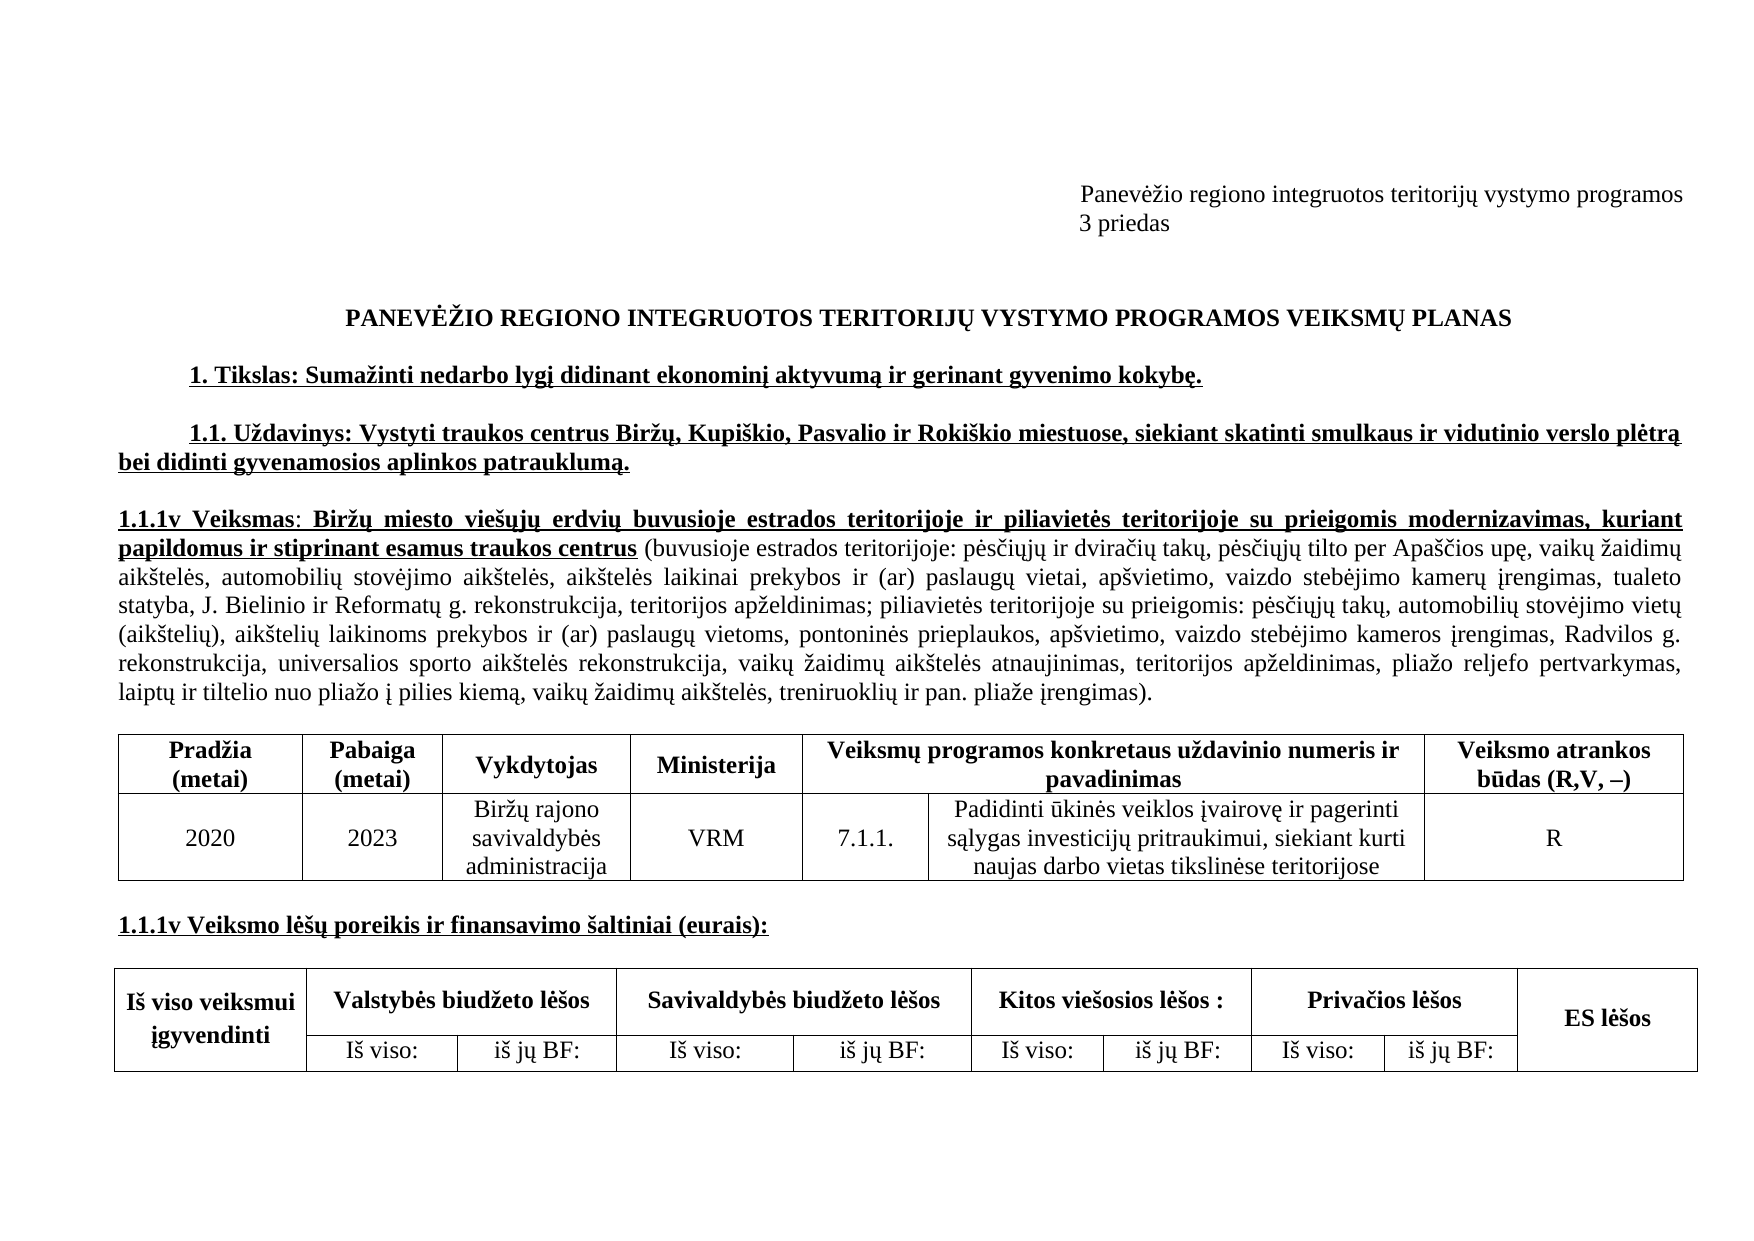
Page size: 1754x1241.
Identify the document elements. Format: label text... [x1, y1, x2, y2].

table_cell iš jų BF: [1385, 1036, 1517, 1071]
text Panevėžio regiono integruotos teritorijų vystymo programos [118, 179, 1683, 208]
table_cell VRM [631, 794, 802, 880]
table_header Iš viso veiksmui įgyvendinti [115, 969, 306, 1071]
table_header Valstybės biudžeto lėšos [307, 969, 616, 1034]
table_cell Iš viso: [1252, 1036, 1384, 1071]
table_cell iš jų BF: [458, 1036, 616, 1071]
table_header Veiksmų programos konkretaus uždavinio numeris ir pavadinimas [803, 735, 1424, 793]
text 1.1. Uždavinys: Vystyti traukos centrus Biržų, Kupiškio, Pasvalio ir Rokiškio miestuose, siekiant skatinti smulkaus ir vidutinio verslo plėtrą bei didinti gyvenamosios aplinkos patrauklumą. [118, 418, 1683, 476]
table_cell Iš viso: [617, 1036, 793, 1071]
table_cell iš jų BF: [1104, 1036, 1251, 1071]
text 1.1.1v Veiksmas: Biržų miesto viešųjų erdvių buvusioje estrados teritorijoje ir piliavietės teritorijoje su prieigomis modernizavimas, kuriant [118, 504, 1683, 529]
table_cell Padidinti ūkinės veiklos įvairovę ir pagerinti sąlygas investicijų pritraukimui, siekiant kurti naujas darbo vietas tikslinėse teritorijose [929, 794, 1424, 880]
text PANEVĖŽIO REGIONO INTEGRUOTOS TERITORIJŲ VYSTYMO PROGRAMOS VEIKSMŲ PLANAS [174, 303, 1683, 332]
table_header Kitos viešosios lėšos : [972, 969, 1251, 1034]
table_header Pradžia (metai) [119, 735, 302, 793]
text 1.1.1v Veiksmo lėšų poreikis ir finansavimo šaltiniai (eurais): [118, 910, 1683, 939]
table_header Veiksmo atrankos būdas (R,V, –) [1425, 735, 1683, 793]
table_header Privačios lėšos [1252, 969, 1517, 1034]
table_cell iš jų BF: [794, 1036, 971, 1071]
table_cell 7.1.1. [803, 794, 928, 880]
table_cell Iš viso: [307, 1036, 457, 1071]
table_cell Iš viso: [972, 1036, 1103, 1071]
text 1. Tikslas: Sumažinti nedarbo lygį didinant ekonominį aktyvumą ir gerinant gyvenimo kokybę. [118, 361, 1683, 389]
table_cell Biržų rajono savivaldybės administracija [443, 794, 630, 880]
table_cell 2023 [303, 794, 442, 880]
table_cell R [1425, 794, 1683, 880]
table_cell 2020 [119, 794, 302, 880]
table_header Pabaiga (metai) [303, 735, 442, 793]
table_header ES lėšos [1518, 969, 1697, 1071]
text 3 priedas [118, 208, 1170, 237]
table_header Ministerija [631, 735, 802, 793]
table_header Savivaldybės biudžeto lėšos [617, 969, 971, 1034]
text papildomus ir stiprinant esamus traukos centrus (buvusioje estrados teritorijoje: pėsčiųjų ir dviračių takų, pėsčiųjų tilto per Apaščios upę, vaikų žaidimų aikštelės, automobilių stovėjimo aikštelės, aikštelės laikinai prekybos ir (ar) paslaugų vietai, apšvietimo, vaizdo stebėjimo kamerų įrengimas, tualeto statyba, J. Bielinio ir Reformatų g. rekonstrukcija, teritorijos apželdinimas; piliavietės teritorijoje su prieigomis: pėsčiųjų takų, automobilių stovėjimo vietų (aikštelių), aikštelių laikinoms prekybos ir (ar) paslaugų vietoms, pontoninės prieplaukos, apšvietimo, vaizdo stebėjimo kameros įrengimas, Radvilos g. rekonstrukcija, universalios sporto aikštelės rekonstrukcija, vaikų žaidimų aikštelės atnaujinimas, teritorijos apželdinimas, pliažo reljefo pertvarkymas, laiptų ir tiltelio nuo pliažo į pilies kiemą, vaikų žaidimų aikštelės, treniruoklių ir pan. pliaže įrengimas). [118, 531, 1683, 706]
table_header Vykdytojas [443, 735, 630, 793]
